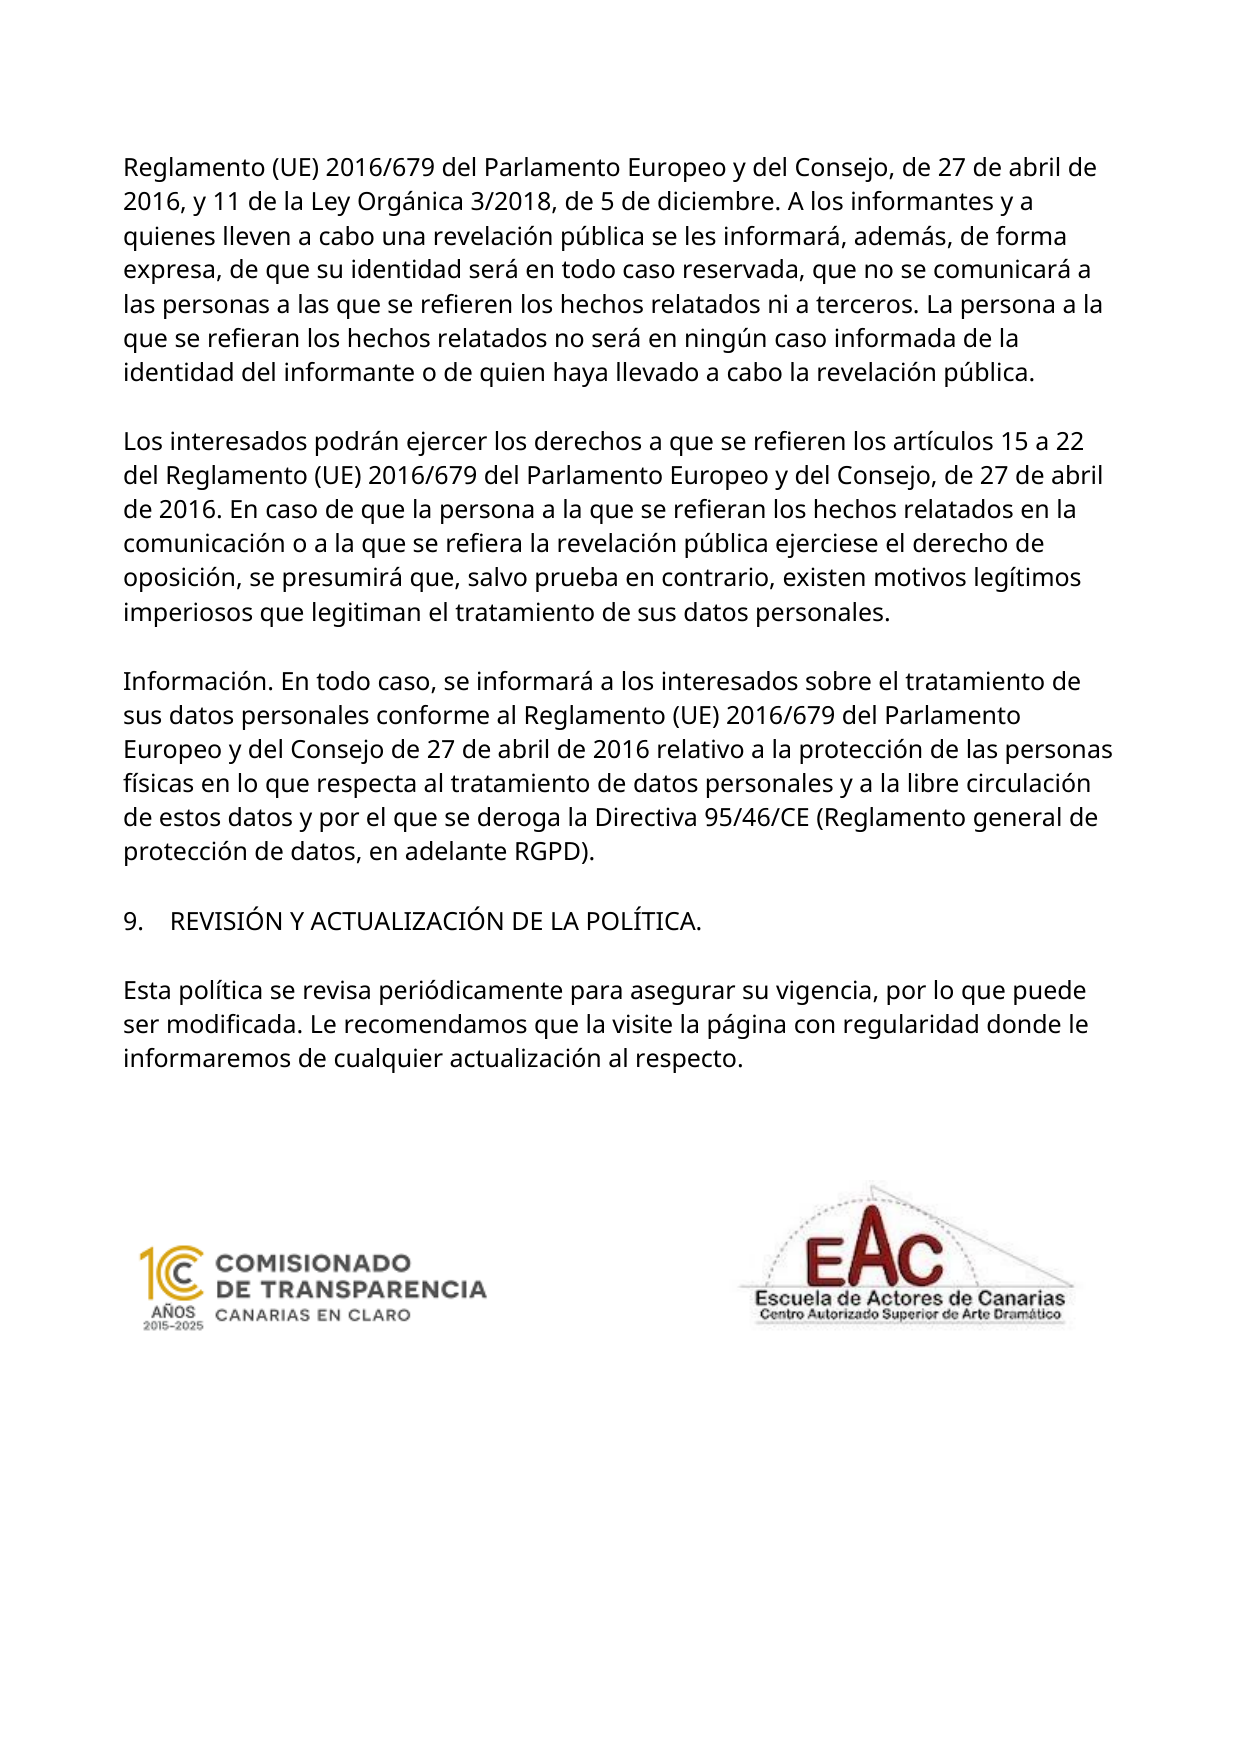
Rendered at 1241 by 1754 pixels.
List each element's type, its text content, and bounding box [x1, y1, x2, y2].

text Reglamento (UE) 2016/679 del Parlamento Europeo y del Consejo, de 27 de abril de 2016, y 11 de la Ley Orgánica 3/2018, de 5 de diciembre. A los informantes y a quienes lleven a cabo una revelación pública se les informará, además, de forma expresa, de que su identidad será en todo caso reservada, que no se comunicará a las personas a las que se refieren los hechos relatados ni a terceros. La persona a la que se refieran los hechos relatados no será en ningún caso informada de la identidad del informante o de quien haya llevado a cabo la revelación pública. [123, 150, 1117, 388]
text Información. En todo caso, se informará a los interesados sobre el tratamiento de sus datos personales conforme al Reglamento (UE) 2016/679 del Parlamento Europeo y del Consejo de 27 de abril de 2016 relativo a la protección de las personas físicas en lo que respecta al tratamiento de datos personales y a la libre circulación de estos datos y por el que se deroga la Directiva 95/46/CE (Reglamento general de protección de datos, en adelante RGPD). [123, 664, 1117, 868]
text Los interesados podrán ejercer los derechos a que se refieren los artículos 15 a 22 del Reglamento (UE) 2016/679 del Parlamento Europeo y del Consejo, de 27 de abril de 2016. En caso de que la persona a la que se refieran los hechos relatados en la comunicación o a la que se refiera la revelación pública ejerciese el derecho de oposición, se presumirá que, salvo prueba en contrario, existen motivos legítimos imperiosos que legitiman el tratamiento de sus datos personales. [123, 424, 1117, 628]
picture [122, 1238, 498, 1337]
text 9. REVISIÓN Y ACTUALIZACIÓN DE LA POLÍTICA. [123, 903, 1117, 937]
text Esta política se revisa periódicamente para asegurar su vigencia, por lo que puede ser modificada. Le recomendamos que la visite la página con regularidad donde le informaremos de cualquier actualización al respecto. [123, 973, 1117, 1075]
picture [725, 1180, 1101, 1337]
